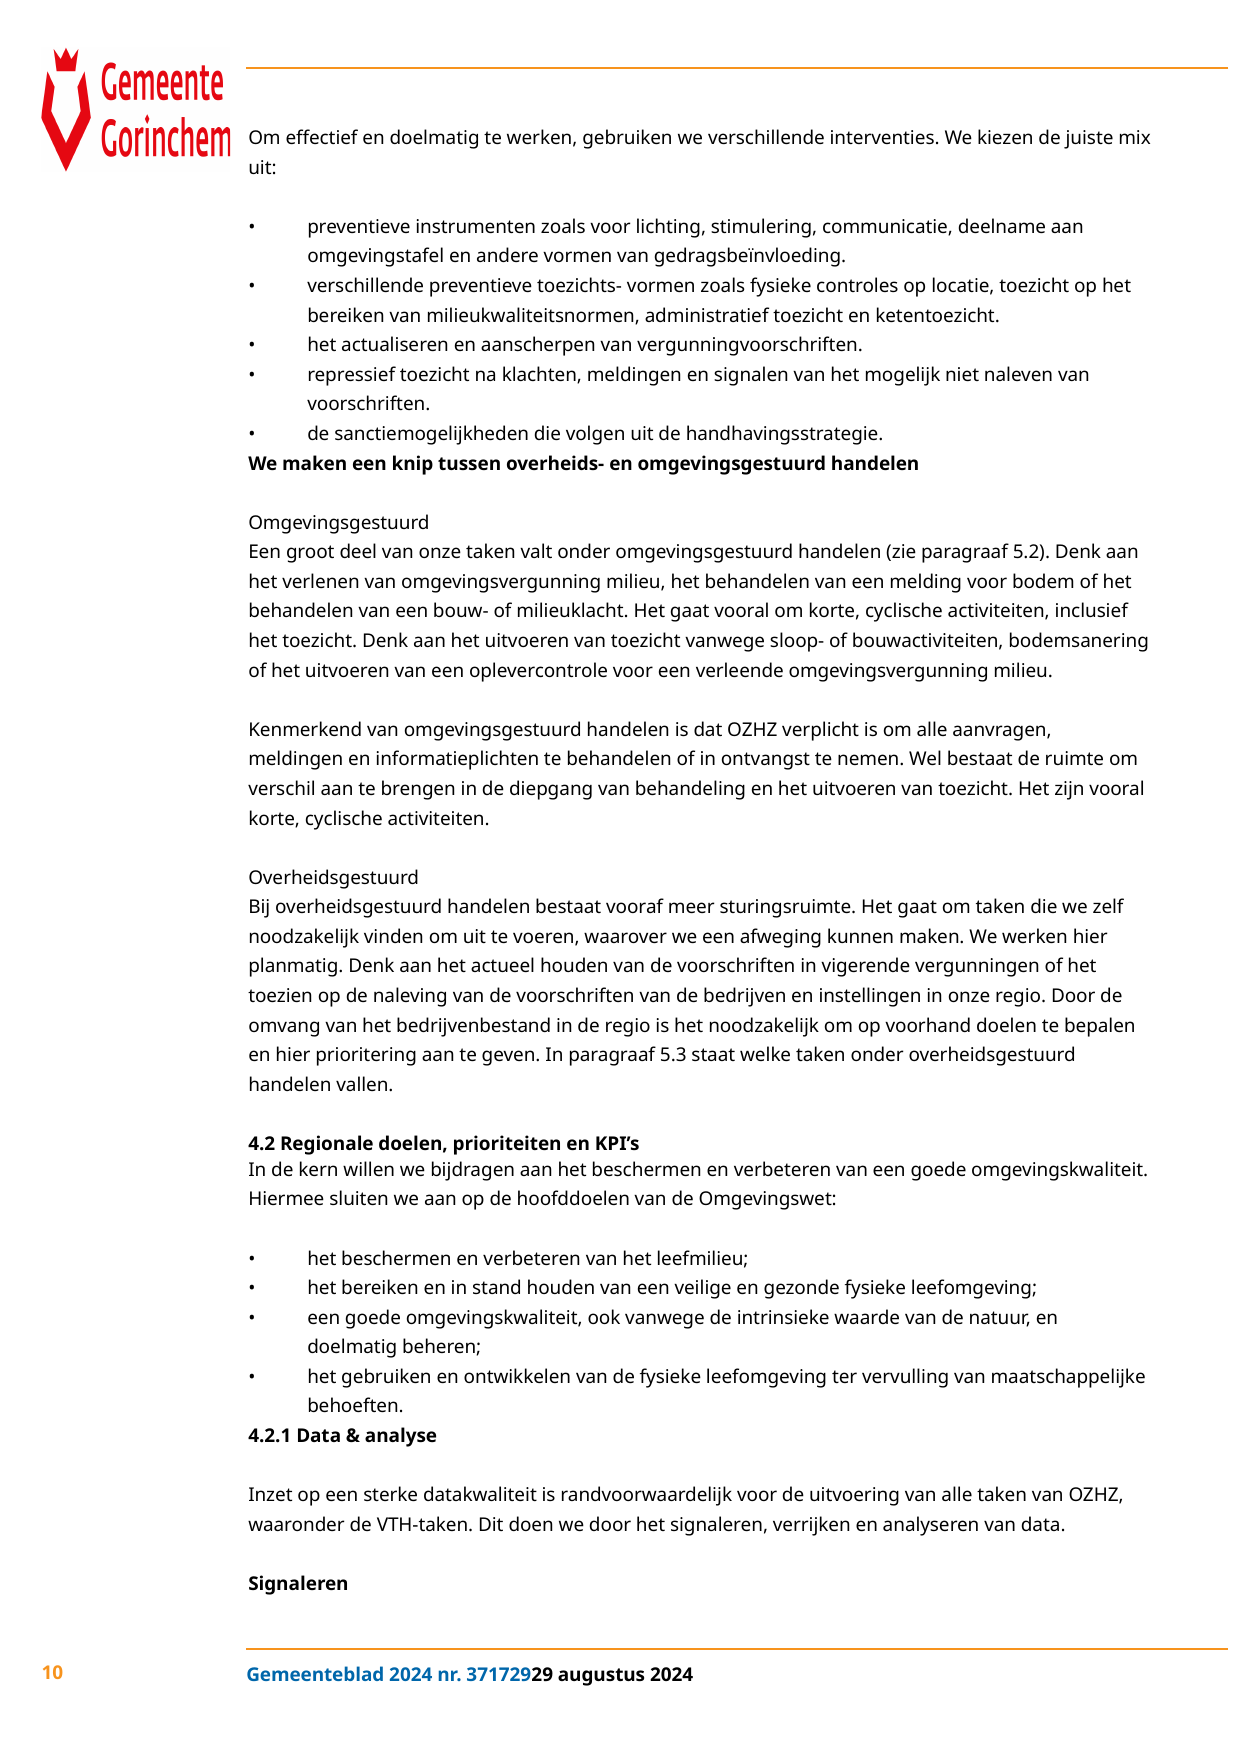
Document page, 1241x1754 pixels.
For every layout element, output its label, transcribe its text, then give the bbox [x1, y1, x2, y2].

picture [41, 47, 231, 172]
text Omgevingsgestuurd [248, 509, 1152, 535]
list een goede omgevingskwaliteit, ook vanwege de intrinsieke waarde van de natuur, en doelmatig beheren; [248, 1304, 1152, 1359]
list het beschermen en verbeteren van het leefmilieu; [248, 1245, 1152, 1270]
text We maken een knip tussen overheids- en omgevingsgestuurd handelen [248, 450, 1152, 476]
list preventieve instrumenten zoals voor lichting, stimulering, communicatie, deelname aan omgevingstafel en andere vormen van gedragsbeïnvloeding. [248, 213, 1152, 268]
list verschillende preventieve toezichts- vormen zoals fysieke controles op locatie, toezicht op het bereiken van milieukwaliteitsnormen, administratief toezicht en ketentoezicht. [248, 272, 1152, 328]
text Een groot deel van onze taken valt onder omgevingsgestuurd handelen (zie paragraaf 5.2). Denk aan het verlenen van omgevingsvergunning milieu, het behandelen van een melding voor bodem of het behandelen van een bouw- of milieuklacht. Het gaat vooral om korte, cyclische activiteiten, inclusief het toezicht. Denk aan het uitvoeren van toezicht vanwege sloop- of bouwactiviteiten, bodemsanering of het uitvoeren van een oplevercontrole voor een verleende omgevingsvergunning milieu. [248, 538, 1152, 683]
text Inzet op een sterke datakwaliteit is randvoorwaardelijk voor de uitvoering van alle taken van OZHZ, waaronder de VTH-taken. Dit doen we door het signaleren, verrijken en analyseren van data. [248, 1481, 1152, 1537]
list repressief toezicht na klachten, meldingen en signalen van het mogelijk niet naleven van voorschriften. [248, 361, 1152, 416]
text Om effectief en doelmatig te werken, gebruiken we verschillende interventies. We kiezen de juiste mix uit: [248, 124, 1152, 180]
text Kenmerkend van omgevingsgestuurd handelen is dat OZHZ verplicht is om alle aanvragen, meldingen en informatieplichten te behandelen of in ontvangst te nemen. Wel bestaat de ruimte om verschil aan te brengen in de diepgang van behandeling en het uitvoeren van toezicht. Het zijn vooral korte, cyclische activiteiten. [248, 716, 1152, 831]
text In de kern willen we bijdragen aan het beschermen en verbeteren van een goede omgevingskwaliteit. Hiermee sluiten we aan op de hoofddoelen van de Omgevingswet: [248, 1156, 1152, 1211]
list het actualiseren en aanscherpen van vergunningvoorschriften. [248, 331, 1152, 357]
list de sanctiemogelijkheden die volgen uit de handhavingsstrategie. [248, 420, 1152, 446]
text 4.2.1 Data & analyse [248, 1422, 1152, 1448]
list het bereiken en in stand houden van een veilige en gezonde fysieke leefomgeving; [248, 1274, 1152, 1300]
text Bij overheidsgestuurd handelen bestaat vooraf meer sturingsruimte. Het gaat om taken die we zelf noodzakelijk vinden om uit te voeren, waarover we een afweging kunnen maken. We werken hier planmatig. Denk aan het actueel houden van de voorschriften in vigerende vergunningen of het toezien op de naleving van de voorschriften van de bedrijven en instellingen in onze regio. Door de omvang van het bedrijvenbestand in de regio is het noodzakelijk om op voorhand doelen te bepalen en hier prioritering aan te geven. In paragraaf 5.3 staat welke taken onder overheidsgestuurd handelen vallen. [248, 893, 1152, 1097]
text Overheidsgestuurd [248, 864, 1152, 890]
list het gebruiken en ontwikkelen van de fysieke leefomgeving ter vervulling van maatschappelijke behoeften. [248, 1363, 1152, 1418]
text Signaleren [248, 1570, 1152, 1596]
text 4.2 Regionale doelen, prioriteiten en KPI’s [248, 1130, 1152, 1156]
